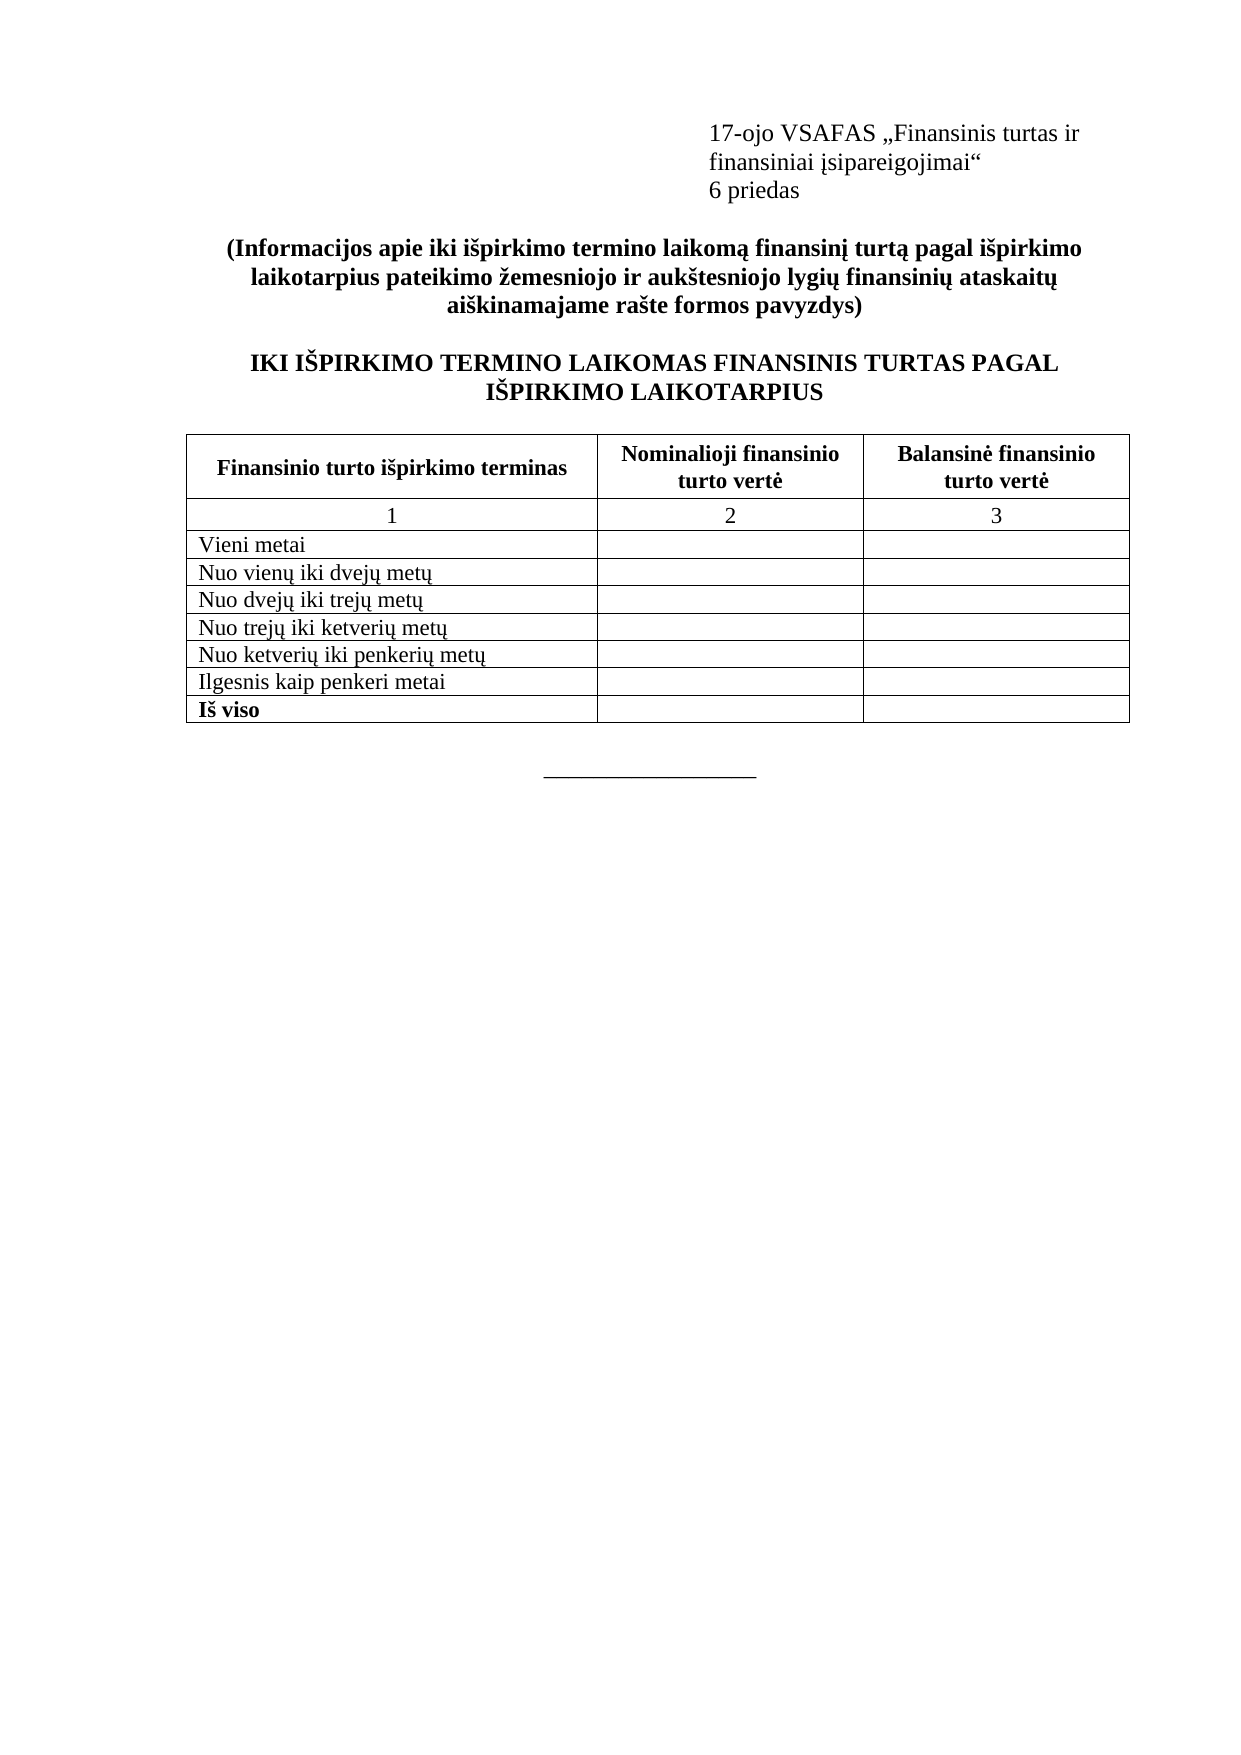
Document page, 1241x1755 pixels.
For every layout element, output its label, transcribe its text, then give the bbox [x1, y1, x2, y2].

table_cell [598, 696, 863, 722]
table_cell [864, 531, 1129, 558]
table_cell [864, 559, 1129, 585]
table_header Balansinė finansinio turto vertė [864, 435, 1129, 498]
table_cell [598, 531, 863, 558]
text (Informacijos apie iki išpirkimo termino laikomą finansinį turtą pagal išpirkimo laikotarpius pateikimo žemesniojo ir aukštesniojo lygių finansinių ataskaitų aiškinamajame rašte formos pavyzdys) [187, 233, 1122, 319]
table_cell [598, 668, 863, 695]
table_cell 1 [187, 499, 597, 530]
table_cell 2 [598, 499, 863, 530]
table_header Finansinio turto išpirkimo terminas [187, 435, 597, 498]
table_cell Nuo ketverių iki penkerių metų [187, 641, 597, 667]
table_cell Ilgesnis kaip penkeri metai [187, 668, 597, 695]
table_cell Nuo dvejų iki trejų metų [187, 586, 597, 612]
table_cell [864, 586, 1129, 612]
text _________________ [177, 752, 1122, 781]
table_cell [864, 614, 1129, 640]
table_cell Nuo trejų iki ketverių metų [187, 614, 597, 640]
table_cell Nuo vienų iki dvejų metų [187, 559, 597, 585]
table_cell [864, 668, 1129, 695]
table_cell Vieni metai [187, 531, 597, 558]
table_cell [598, 614, 863, 640]
table_header Nominalioji finansinio turto vertė [598, 435, 863, 498]
table_cell [598, 559, 863, 585]
text finansiniai įsipareigojimai“ [177, 147, 1122, 176]
text 6 priedas [177, 176, 1122, 204]
table_cell [598, 586, 863, 612]
table_cell [864, 696, 1129, 722]
table_cell 3 [864, 499, 1129, 530]
table_cell Iš viso [187, 696, 597, 722]
table_cell [864, 641, 1129, 667]
text IKI IŠPIRKIMO TERMINO LAIKOMAS FINANSINIS TURTAS PAGAL IŠPIRKIMO LAIKOTARPIUS [187, 348, 1122, 406]
text 17-ojo VSAFAS „Finansinis turtas ir [177, 118, 1122, 147]
table_cell [598, 641, 863, 667]
